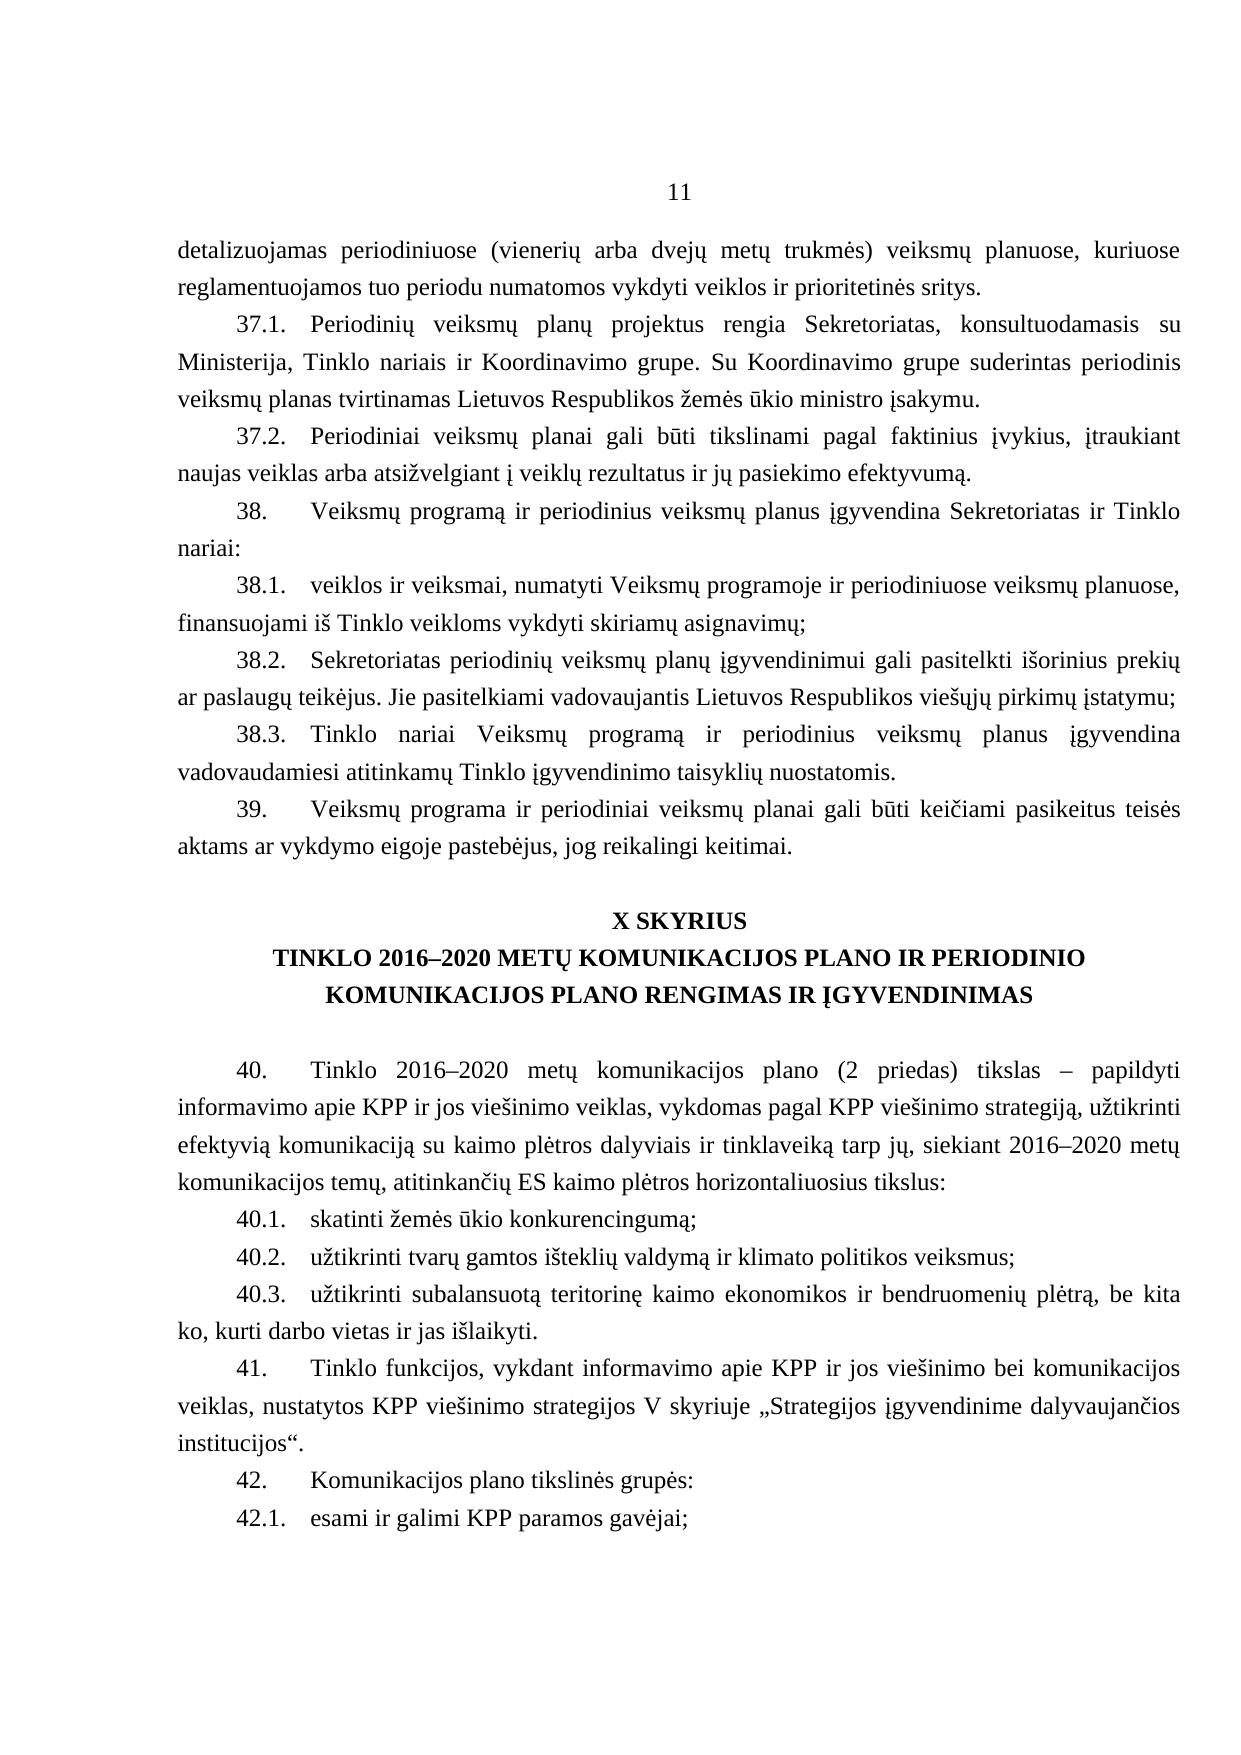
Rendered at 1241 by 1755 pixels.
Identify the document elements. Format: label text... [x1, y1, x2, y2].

text 42. Komunikacijos plano tikslinės grupės: [177, 1465, 1181, 1494]
text 40.3. užtikrinti subalansuotą teritorinę kaimo ekonomikos ir bendruomenių plėtrą, be kita ko, kurti darbo vietas ir jas išlaikyti. [177, 1279, 1181, 1345]
text 38.2. Sekretoriatas periodinių veiksmų planų įgyvendinimui gali pasitelkti išorinius prekių ar paslaugų teikėjus. Jie pasitelkiami vadovaujantis Lietuvos Respublikos viešųjų pirkimų įstatymu; [177, 645, 1181, 711]
text 41. Tinklo funkcijos, vykdant informavimo apie KPP ir jos viešinimo bei komunikacijos veiklas, nustatytos KPP viešinimo strategijos V skyriuje „Strategijos įgyvendinime dalyvaujančios institucijos“. [177, 1353, 1181, 1457]
text 38. Veiksmų programą ir periodinius veiksmų planus įgyvendina Sekretoriatas ir Tinklo nariai: [177, 496, 1181, 562]
text 40. Tinklo 2016–2020 metų komunikacijos plano (2 priedas) tikslas – papildyti informavimo apie KPP ir jos viešinimo veiklas, vykdomas pagal KPP viešinimo strategiją, užtikrinti efektyvią komunikaciją su kaimo plėtros dalyviais ir tinklaveiką tarp jų, siekiant 2016–2020 metų komunikacijos temų, atitinkančių ES kaimo plėtros horizontaliuosius tikslus: [177, 1055, 1181, 1196]
text 40.1. skatinti žemės ūkio konkurencingumą; [177, 1204, 1181, 1233]
text detalizuojamas periodiniuose (vienerių arba dvejų metų trukmės) veiksmų planuose, kuriuose reglamentuojamos tuo periodu numatomos vykdyti veiklos ir prioritetinės sritys. [177, 235, 1181, 301]
text 39. Veiksmų programa ir periodiniai veiksmų planai gali būti keičiami pasikeitus teisės aktams ar vykdymo eigoje pastebėjus, jog reikalingi keitimai. [177, 794, 1181, 860]
text 38.3. Tinklo nariai Veiksmų programą ir periodinius veiksmų planus įgyvendina vadovaudamiesi atitinkamų Tinklo įgyvendinimo taisyklių nuostatomis. [177, 719, 1181, 786]
text TINKLO 2016–2020 mETŲ KOMUNIKACIJOS PLANO ir periodinio komunikacijos plano RENGIMAS IR ĮGYVENDINIMAS [177, 943, 1181, 1009]
text 42.1. esami ir galimi KPP paramos gavėjai; [177, 1503, 1181, 1531]
text 38.1. veiklos ir veiksmai, numatyti Veiksmų programoje ir periodiniuose veiksmų planuose, finansuojami iš Tinklo veikloms vykdyti skiriamų asignavimų; [177, 570, 1181, 636]
text x SKYRIUS [177, 906, 1181, 935]
text 37.1. Periodinių veiksmų planų projektus rengia Sekretoriatas, konsultuodamasis su Ministerija, Tinklo nariais ir Koordinavimo grupe. Su Koordinavimo grupe suderintas periodinis veiksmų planas tvirtinamas Lietuvos Respublikos žemės ūkio ministro įsakymu. [177, 309, 1181, 413]
text 40.2. užtikrinti tvarų gamtos išteklių valdymą ir klimato politikos veiksmus; [177, 1242, 1181, 1270]
text 37.2. Periodiniai veiksmų planai gali būti tikslinami pagal faktinius įvykius, įtraukiant naujas veiklas arba atsižvelgiant į veiklų rezultatus ir jų pasiekimo efektyvumą. [177, 421, 1181, 487]
